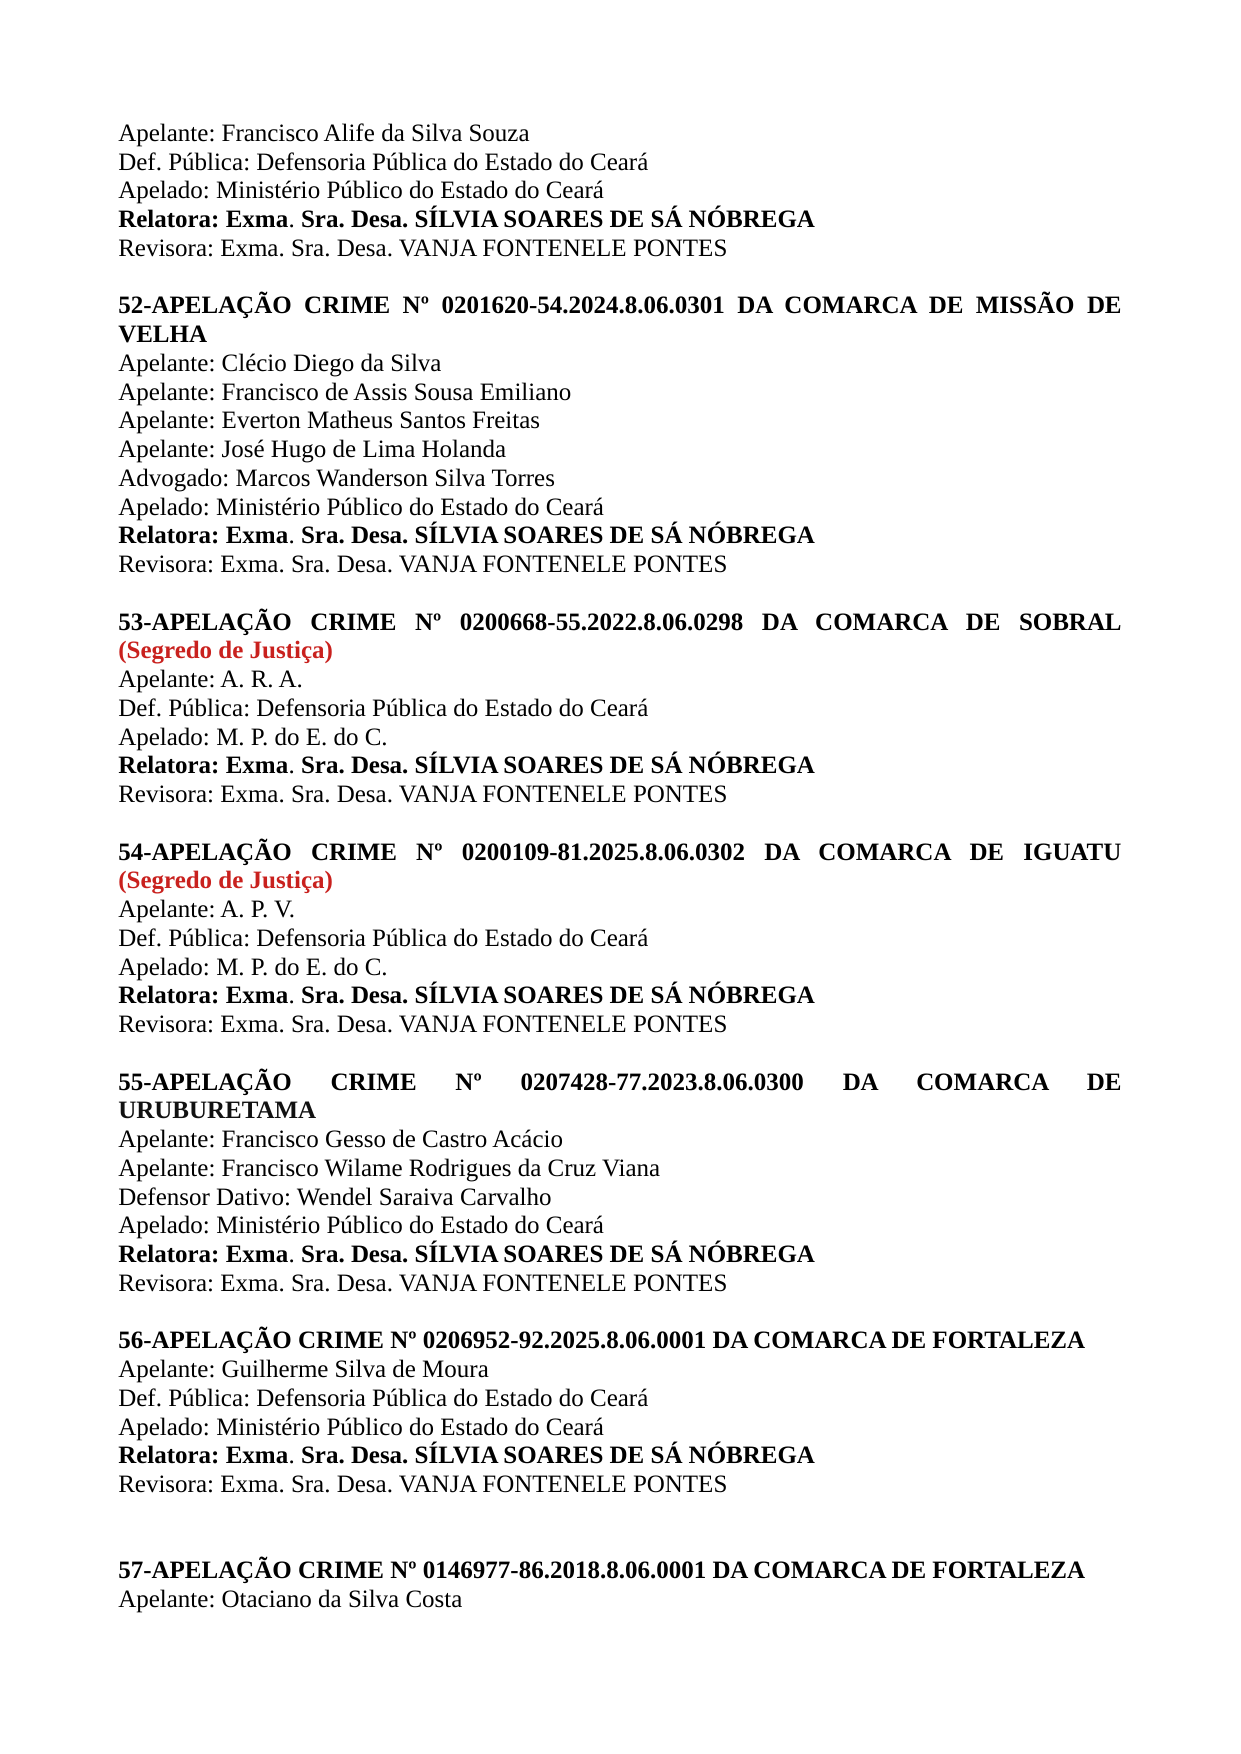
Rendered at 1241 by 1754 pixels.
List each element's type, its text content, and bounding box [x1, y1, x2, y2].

text 57-APELAÇÃO CRIME Nº 0146977-86.2018.8.06.0001 DA COMARCA DE FORTALEZA [118, 1556, 1122, 1584]
text Apelante: A. P. V. [118, 894, 1122, 923]
text 52-APELAÇÃO CRIME Nº 0201620-54.2024.8.06.0301 DA COMARCA DE MISSÃO DE VELHA [118, 291, 1122, 348]
text Relatora: Exma. Sra. Desa. SÍLVIA SOARES DE SÁ NÓBREGA [118, 981, 1122, 1009]
text Apelante: Francisco Wilame Rodrigues da Cruz Viana [118, 1153, 1122, 1182]
text Apelado: Ministério Público do Estado do Ceará [118, 176, 1122, 204]
text Defensor Dativo: Wendel Saraiva Carvalho [118, 1182, 1122, 1211]
text Apelado: M. P. do E. do C. [118, 722, 1122, 751]
text Relatora: Exma. Sra. Desa. SÍLVIA SOARES DE SÁ NÓBREGA [118, 521, 1122, 549]
text Apelante: Guilherme Silva de Moura [118, 1354, 1122, 1383]
text Apelante: Clécio Diego da Silva [118, 348, 1122, 377]
list 56-APELAÇÃO CRIME Nº 0206952-92.2025.8.06.0001 DA COMARCA DE FORTALEZA [118, 1326, 1122, 1354]
text Relatora: Exma. Sra. Desa. SÍLVIA SOARES DE SÁ NÓBREGA [118, 204, 1122, 233]
text Revisora: Exma. Sra. Desa. VANJA FONTENELE PONTES [118, 1268, 1122, 1297]
text Revisora: Exma. Sra. Desa. VANJA FONTENELE PONTES [118, 233, 1122, 262]
text Advogado: Marcos Wanderson Silva Torres [118, 463, 1122, 492]
text Def. Pública: Defensoria Pública do Estado do Ceará [118, 923, 1122, 952]
text Revisora: Exma. Sra. Desa. VANJA FONTENELE PONTES [118, 779, 1122, 808]
text Apelante: José Hugo de Lima Holanda [118, 434, 1122, 463]
text Def. Pública: Defensoria Pública do Estado do Ceará [118, 693, 1122, 722]
text Apelado: Ministério Público do Estado do Ceará [118, 1211, 1122, 1239]
text Apelante: Otaciano da Silva Costa [118, 1584, 1122, 1613]
text Apelado: Ministério Público do Estado do Ceará [118, 492, 1122, 521]
text Relatora: Exma. Sra. Desa. SÍLVIA SOARES DE SÁ NÓBREGA [118, 1239, 1122, 1268]
text Apelante: A. R. A. [118, 664, 1122, 693]
text Apelado: M. P. do E. do C. [118, 952, 1122, 981]
text Revisora: Exma. Sra. Desa. VANJA FONTENELE PONTES [118, 1009, 1122, 1038]
text Apelado: Ministério Público do Estado do Ceará [118, 1412, 1122, 1441]
text Apelante: Francisco de Assis Sousa Emiliano [118, 377, 1122, 406]
text Apelante: Francisco Gesso de Castro Acácio [118, 1124, 1122, 1153]
text Def. Pública: Defensoria Pública do Estado do Ceará [118, 147, 1122, 176]
text Revisora: Exma. Sra. Desa. VANJA FONTENELE PONTES [118, 1469, 1122, 1498]
text Relatora: Exma. Sra. Desa. SÍLVIA SOARES DE SÁ NÓBREGA [118, 751, 1122, 779]
text 54-APELAÇÃO CRIME Nº 0200109-81.2025.8.06.0302 DA COMARCA DE IGUATU (Segredo de Justiça) [118, 837, 1122, 894]
text Def. Pública: Defensoria Pública do Estado do Ceará [118, 1383, 1122, 1412]
text Revisora: Exma. Sra. Desa. VANJA FONTENELE PONTES [118, 549, 1122, 578]
text Apelante: Everton Matheus Santos Freitas [118, 406, 1122, 434]
text Apelante: Francisco Alife da Silva Souza [118, 118, 1122, 147]
text 53-APELAÇÃO CRIME Nº 0200668-55.2022.8.06.0298 DA COMARCA DE SOBRAL (Segredo de Justiça) [118, 607, 1122, 664]
text Relatora: Exma. Sra. Desa. SÍLVIA SOARES DE SÁ NÓBREGA [118, 1441, 1122, 1469]
text 55-APELAÇÃO CRIME Nº 0207428-77.2023.8.06.0300 DA COMARCA DE URUBURETAMA [118, 1067, 1122, 1124]
